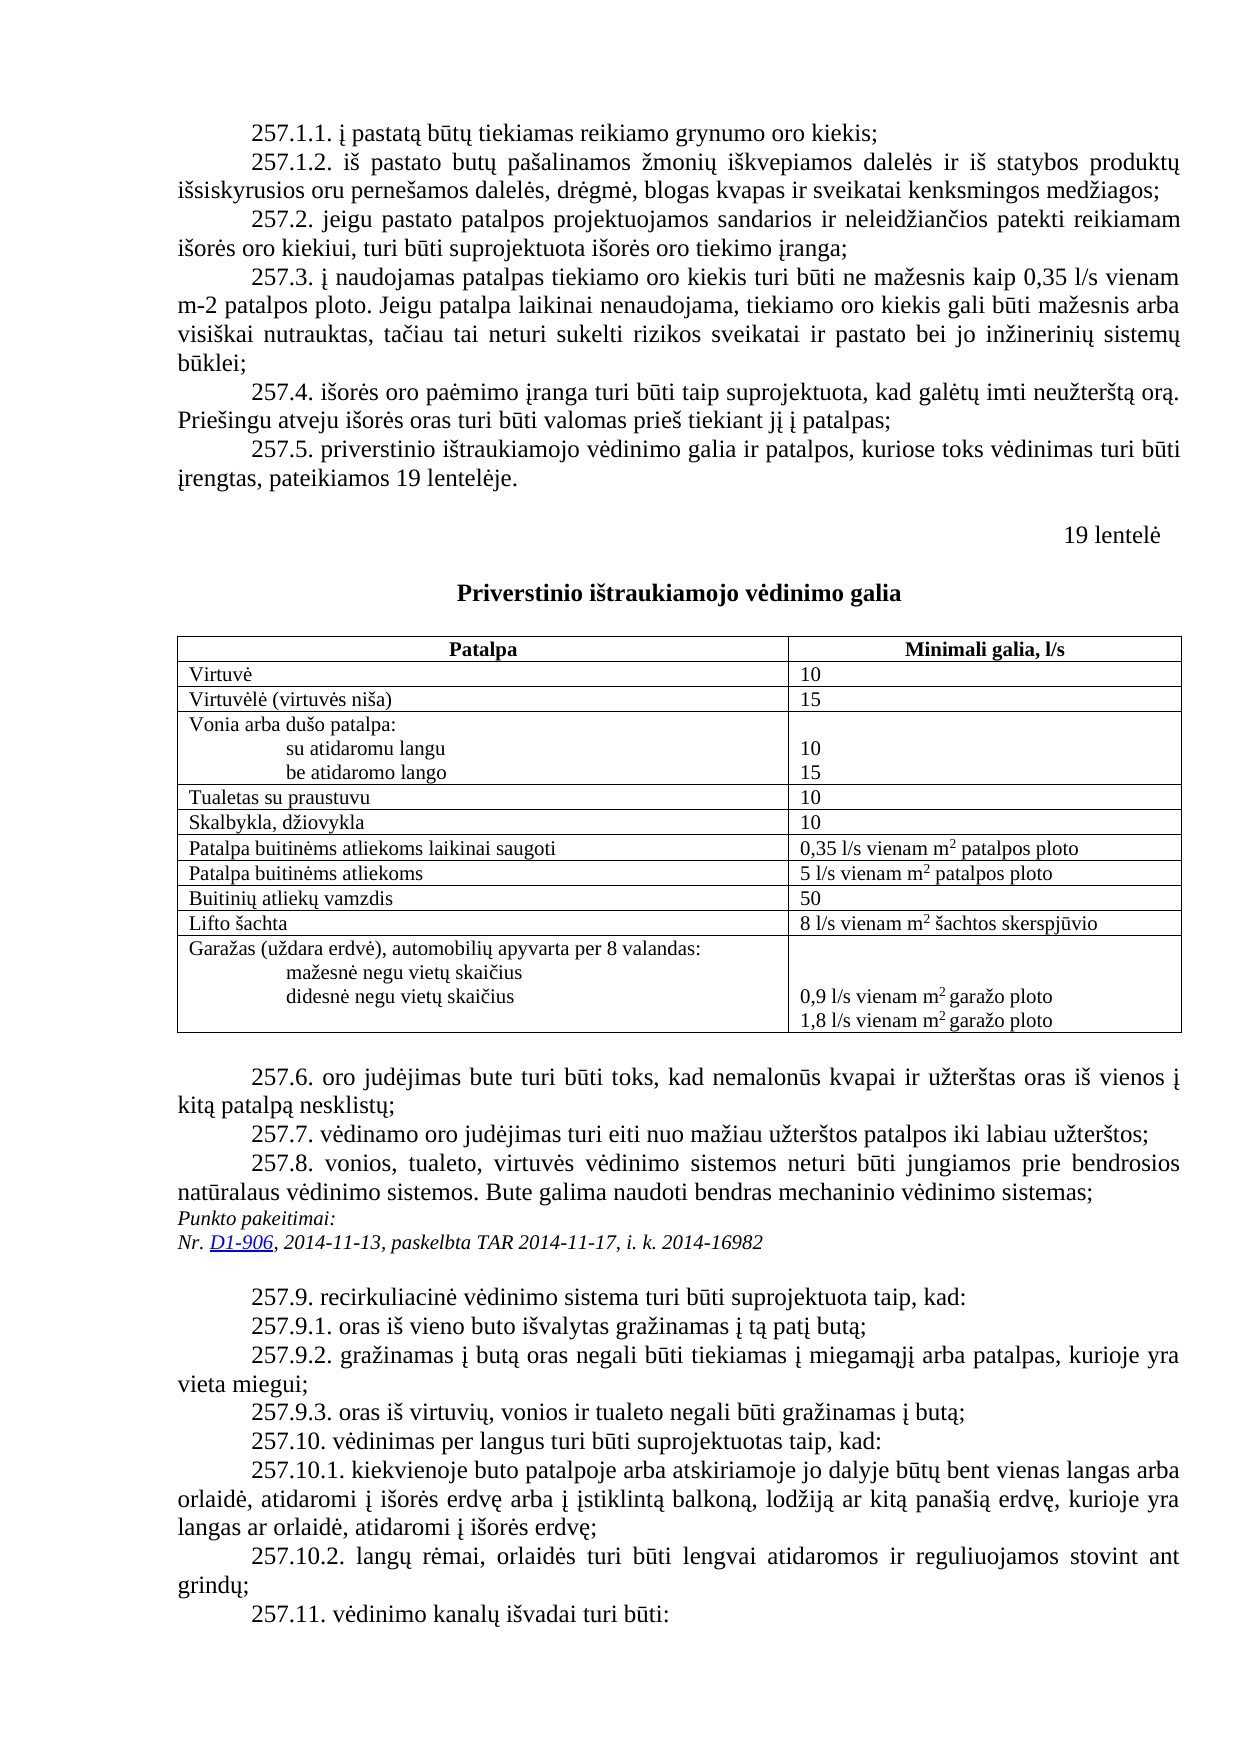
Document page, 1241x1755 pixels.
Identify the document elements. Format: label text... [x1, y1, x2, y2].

text Priverstinio ištraukiamojo vėdinimo galia [177, 578, 1181, 607]
table_cell 5 l/s vienam m2 patalpos ploto [789, 861, 1181, 884]
table_cell 10 [789, 662, 1181, 686]
table_cell 10 15 [789, 712, 1181, 784]
text 257.8. vonios, tualeto, virtuvės vėdinimo sistemos neturi būti jungiamos prie bendrosios natūralaus vėdinimo sistemos. Bute galima naudoti bendras mechaninio vėdinimo sistemas; [177, 1148, 1181, 1206]
table_cell 50 [789, 886, 1181, 910]
text 257.10.2. langų rėmai, orlaidės turi būti lengvai atidaromos ir reguliuojamos stovint ant grindų; [177, 1541, 1181, 1599]
text 19 lentelė [177, 521, 1181, 549]
table_cell Tualetas su praustuvu [178, 785, 788, 809]
table_cell Vonia arba dušo patalpa: su atidaromu langu be atidaromo lango [178, 712, 788, 784]
table_header Minimali galia, l/s [789, 637, 1181, 661]
text 257.5. priverstinio ištraukiamojo vėdinimo galia ir patalpos, kuriose toks vėdinimas turi būti įrengtas, pateikiamos 19 lentelėje. [177, 434, 1181, 492]
text Nr. D1-906, 2014-11-13, paskelbta TAR 2014-11-17, i. k. 2014-16982 [177, 1230, 1181, 1254]
table_cell Virtuvėlė (virtuvės niša) [178, 687, 788, 711]
text 257.4. išorės oro paėmimo įranga turi būti taip suprojektuota, kad galėtų imti neužterštą orą. Priešingu atveju išorės oras turi būti valomas prieš tiekiant jį į patalpas; [177, 377, 1181, 434]
text 257.11. vėdinimo kanalų išvadai turi būti: [177, 1599, 1181, 1627]
text 257.3. į naudojamas patalpas tiekiamo oro kiekis turi būti ne mažesnis kaip 0,35 l/s vienam m-2 patalpos ploto. Jeigu patalpa laikinai nenaudojama, tiekiamo oro kiekis gali būti mažesnis arba visiškai nutrauktas, tačiau tai neturi sukelti rizikos sveikatai ir pastato bei jo inžinerinių sistemų būklei; [177, 262, 1181, 377]
table_cell 10 [789, 810, 1181, 834]
text 257.1.1. į pastatą būtų tiekiamas reikiamo grynumo oro kiekis; [177, 118, 1181, 147]
table_cell Skalbykla, džiovykla [178, 810, 788, 834]
text 257.9.1. oras iš vieno buto išvalytas gražinamas į tą patį butą; [177, 1311, 1181, 1340]
table_cell Lifto šachta [178, 911, 788, 935]
table_cell 15 [789, 687, 1181, 711]
table_header Patalpa [178, 637, 788, 661]
table_cell Garažas (uždara erdvė), automobilių apyvarta per 8 valandas: mažesnė negu vietų skaičius didesnė negu vietų skaičius [178, 936, 788, 1032]
table_cell 0,35 l/s vienam m2 patalpos ploto [789, 835, 1181, 859]
text 257.1.2. iš pastato butų pašalinamos žmonių iškvepiamos dalelės ir iš statybos produktų išsiskyrusios oru pernešamos dalelės, drėgmė, blogas kvapas ir sveikatai kenksmingos medžiagos; [177, 147, 1181, 204]
table_cell Virtuvė [178, 662, 788, 686]
text 257.7. vėdinamo oro judėjimas turi eiti nuo mažiau užterštos patalpos iki labiau užterštos; [177, 1119, 1181, 1148]
text 257.2. jeigu pastato patalpos projektuojamos sandarios ir neleidžiančios patekti reikiamam išorės oro kiekiui, turi būti suprojektuota išorės oro tiekimo įranga; [177, 204, 1181, 262]
table_cell 10 [789, 785, 1181, 809]
text 257.9.3. oras iš virtuvių, vonios ir tualeto negali būti gražinamas į butą; [177, 1397, 1181, 1426]
text 257.9. recirkuliacinė vėdinimo sistema turi būti suprojektuota taip, kad: [177, 1282, 1181, 1311]
table_cell 0,9 l/s vienam m2 garažo ploto 1,8 l/s vienam m2 garažo ploto [789, 936, 1181, 1032]
table_cell Buitinių atliekų vamzdis [178, 886, 788, 910]
text 257.10. vėdinimas per langus turi būti suprojektuotas taip, kad: [177, 1426, 1181, 1455]
table_cell Patalpa buitinėms atliekoms [178, 861, 788, 884]
table_cell 8 l/s vienam m2 šachtos skerspjūvio [789, 911, 1181, 935]
text Punkto pakeitimai: [177, 1206, 1181, 1230]
text 257.9.2. gražinamas į butą oras negali būti tiekiamas į miegamąjį arba patalpas, kurioje yra vieta miegui; [177, 1340, 1181, 1397]
table_cell Patalpa buitinėms atliekoms laikinai saugoti [178, 835, 788, 859]
text 257.6. oro judėjimas bute turi būti toks, kad nemalonūs kvapai ir užterštas oras iš vienos į kitą patalpą nesklistų; [177, 1062, 1181, 1119]
text 257.10.1. kiekvienoje buto patalpoje arba atskiriamoje jo dalyje būtų bent vienas langas arba orlaidė, atidaromi į išorės erdvę arba į įstiklintą balkoną, lodžiją ar kitą panašią erdvę, kurioje yra langas ar orlaidė, atidaromi į išorės erdvę; [177, 1455, 1181, 1541]
